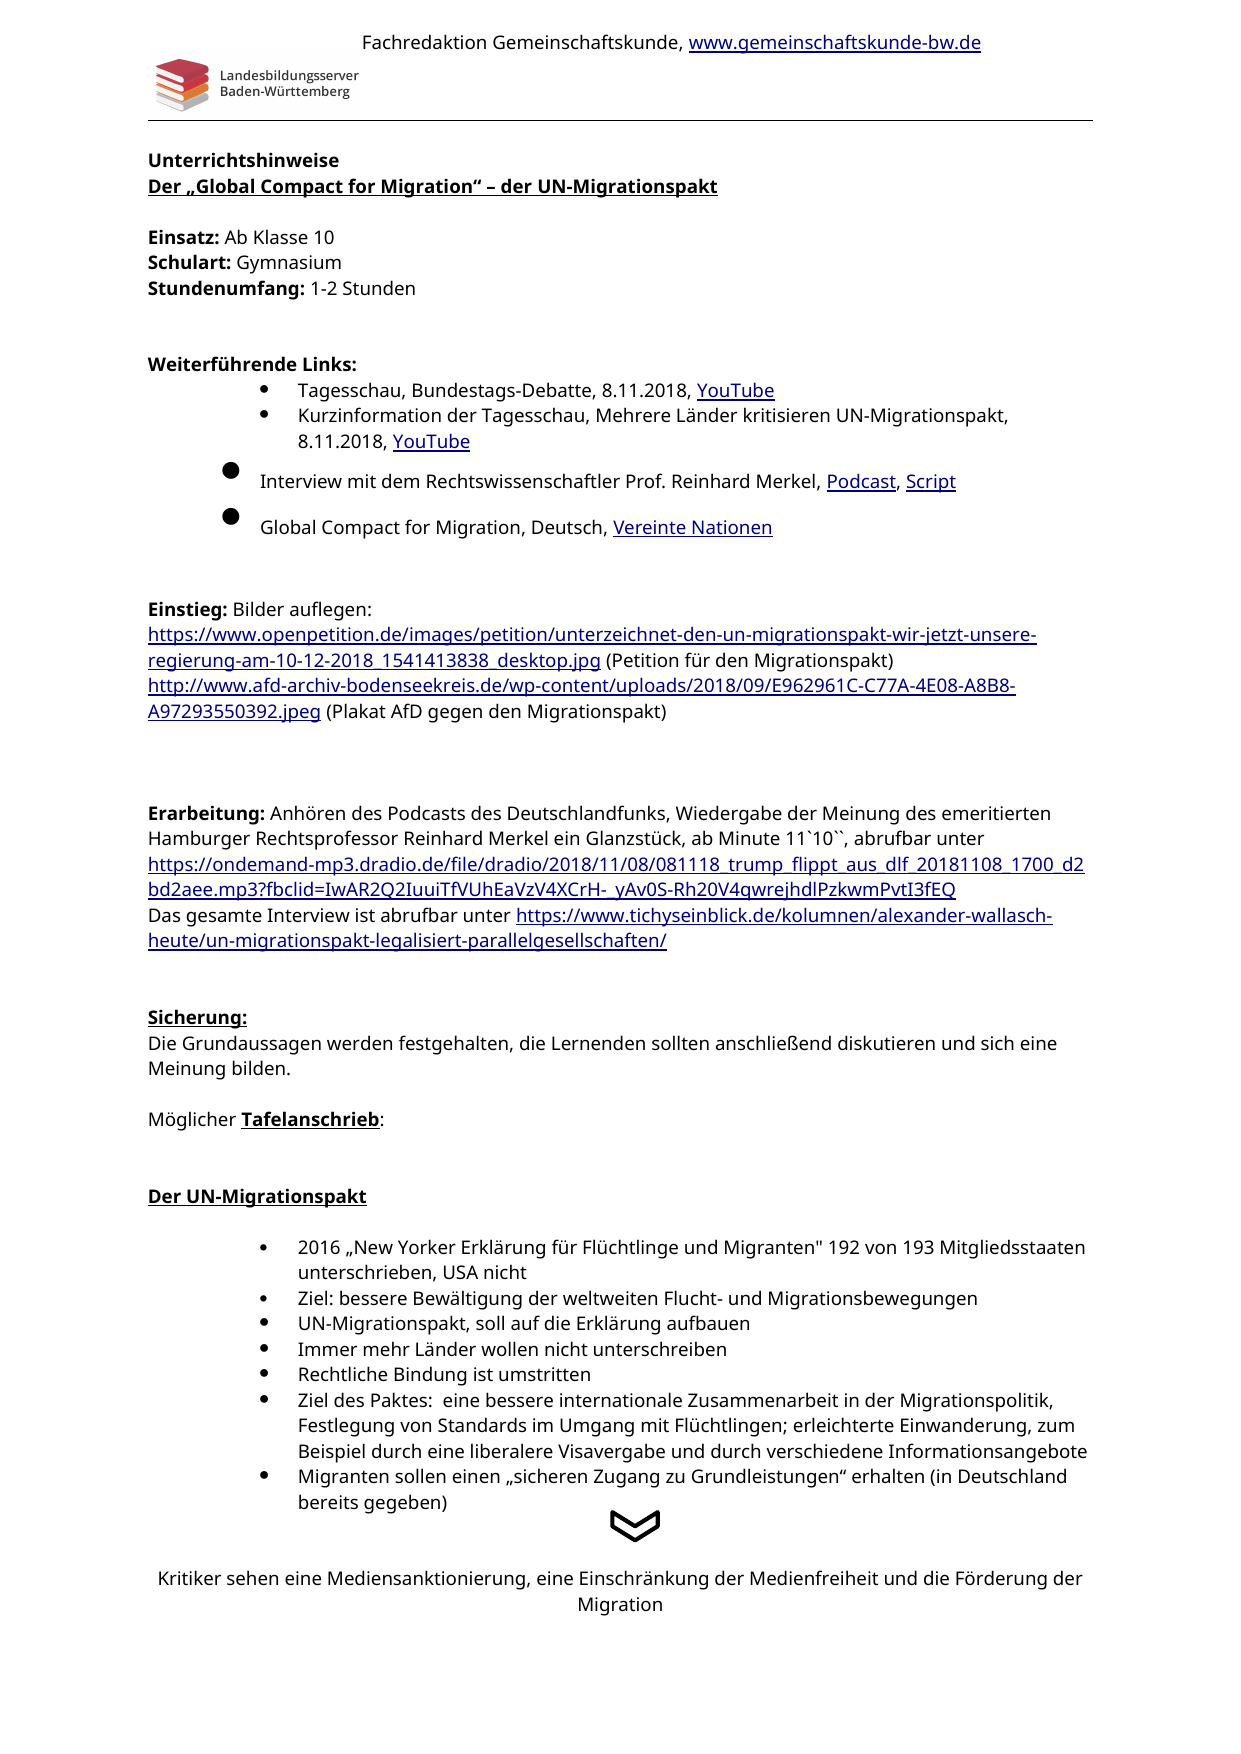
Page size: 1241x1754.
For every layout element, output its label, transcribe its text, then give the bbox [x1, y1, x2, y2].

text Schulart: Gymnasium [148, 250, 1093, 275]
list Global Compact for Migration, Deutsch, Vereinte Nationen [222, 499, 1093, 545]
list Ziel: bessere Bewältigung der weltweiten Flucht- und Migrationsbewegungen [260, 1285, 1093, 1311]
text Erarbeitung: Anhören des Podcasts des Deutschlandfunks, Wiedergabe der Meinung des emeritierten Hamburger Rechtsprofessor Reinhard Merkel ein Glanzstück, ab Minute 11`10``, abrufbar unter https://ondemand-mp3.dradio.de/file/dradio/2018/11/08/081118_trump_flippt_aus_dlf_20181108_1700_d2bd2aee.mp3?fbclid=IwAR2Q2IuuiTfVUhEaVzV4XCrH-_yAv0S-Rh20V4qwrejhdlPzkwmPvtI3fEQ [148, 800, 1093, 902]
list Migranten sollen einen „sicheren Zugang zu Grundleistungen“ erhalten (in Deutschland bereits gegeben) [260, 1464, 1093, 1515]
text Möglicher Tafelanschrieb: [148, 1106, 1093, 1132]
list Rechtliche Bindung ist umstritten [260, 1362, 1093, 1387]
text Stundenumfang: 1-2 Stunden [148, 275, 1093, 301]
text Der UN-Migrationspakt [148, 1183, 1093, 1208]
text Sicherung: [148, 1004, 1093, 1030]
list 2016 „New Yorker Erklärung für Flüchtlinge und Migranten" 192 von 193 Mitgliedsstaaten unterschrieben, USA nicht [260, 1234, 1093, 1285]
text Unterrichtshinweise [148, 148, 1093, 173]
text Der „Global Compact for Migration“ – der UN-Migrationspakt [148, 173, 1093, 199]
text Weiterführende Links: [148, 352, 1093, 377]
list Tagesschau, Bundestags-Debatte, 8.11.2018, YouTube [260, 377, 1093, 403]
list Immer mehr Länder wollen nicht unterschreiben [260, 1336, 1093, 1362]
text Kritiker sehen eine Mediensanktionierung, eine Einschränkung der Medienfreiheit und die Förderung der Migration [148, 1566, 1093, 1617]
text https://www.openpetition.de/images/petition/unterzeichnet-den-un-migrationspakt-wir-jetzt-unsere-regierung-am-10-12-2018_1541413838_desktop.jpg (Petition für den Migrationspakt) [148, 621, 1093, 672]
list Ziel des Paktes: eine bessere internationale Zusammenarbeit in der Migrationspolitik, Festlegung von Standards im Umgang mit Flüchtlingen; erleichterte Einwanderung, zum Beispiel durch eine liberalere Visavergabe und durch verschiedene Informationsangebote [260, 1387, 1093, 1464]
list UN-Migrationspakt, soll auf die Erklärung aufbauen [260, 1311, 1093, 1336]
text Das gesamte Interview ist abrufbar unter https://www.tichyseinblick.de/kolumnen/alexander-wallasch-heute/un-migrationspakt-legalisiert-parallelgesellschaften/ [148, 902, 1093, 953]
text http://www.afd-archiv-bodenseekreis.de/wp-content/uploads/2018/09/E962961C-C77A-4E08-A8B8-A97293550392.jpeg (Plakat AfD gegen den Migrationspakt) [148, 672, 1093, 723]
text Einstieg: Bilder auflegen: [148, 596, 1093, 621]
text Die Grundaussagen werden festgehalten, die Lernenden sollten anschließend diskutieren und sich eine Meinung bilden. [148, 1030, 1093, 1081]
list Interview mit dem Rechtswissenschaftler Prof. Reinhard Merkel, Podcast, Script [222, 454, 1093, 499]
list Kurzinformation der Tagesschau, Mehrere Länder kritisieren UN-Migrationspakt, 8.11.2018, YouTube [260, 403, 1093, 454]
text Einsatz: Ab Klasse 10 [148, 224, 1093, 250]
